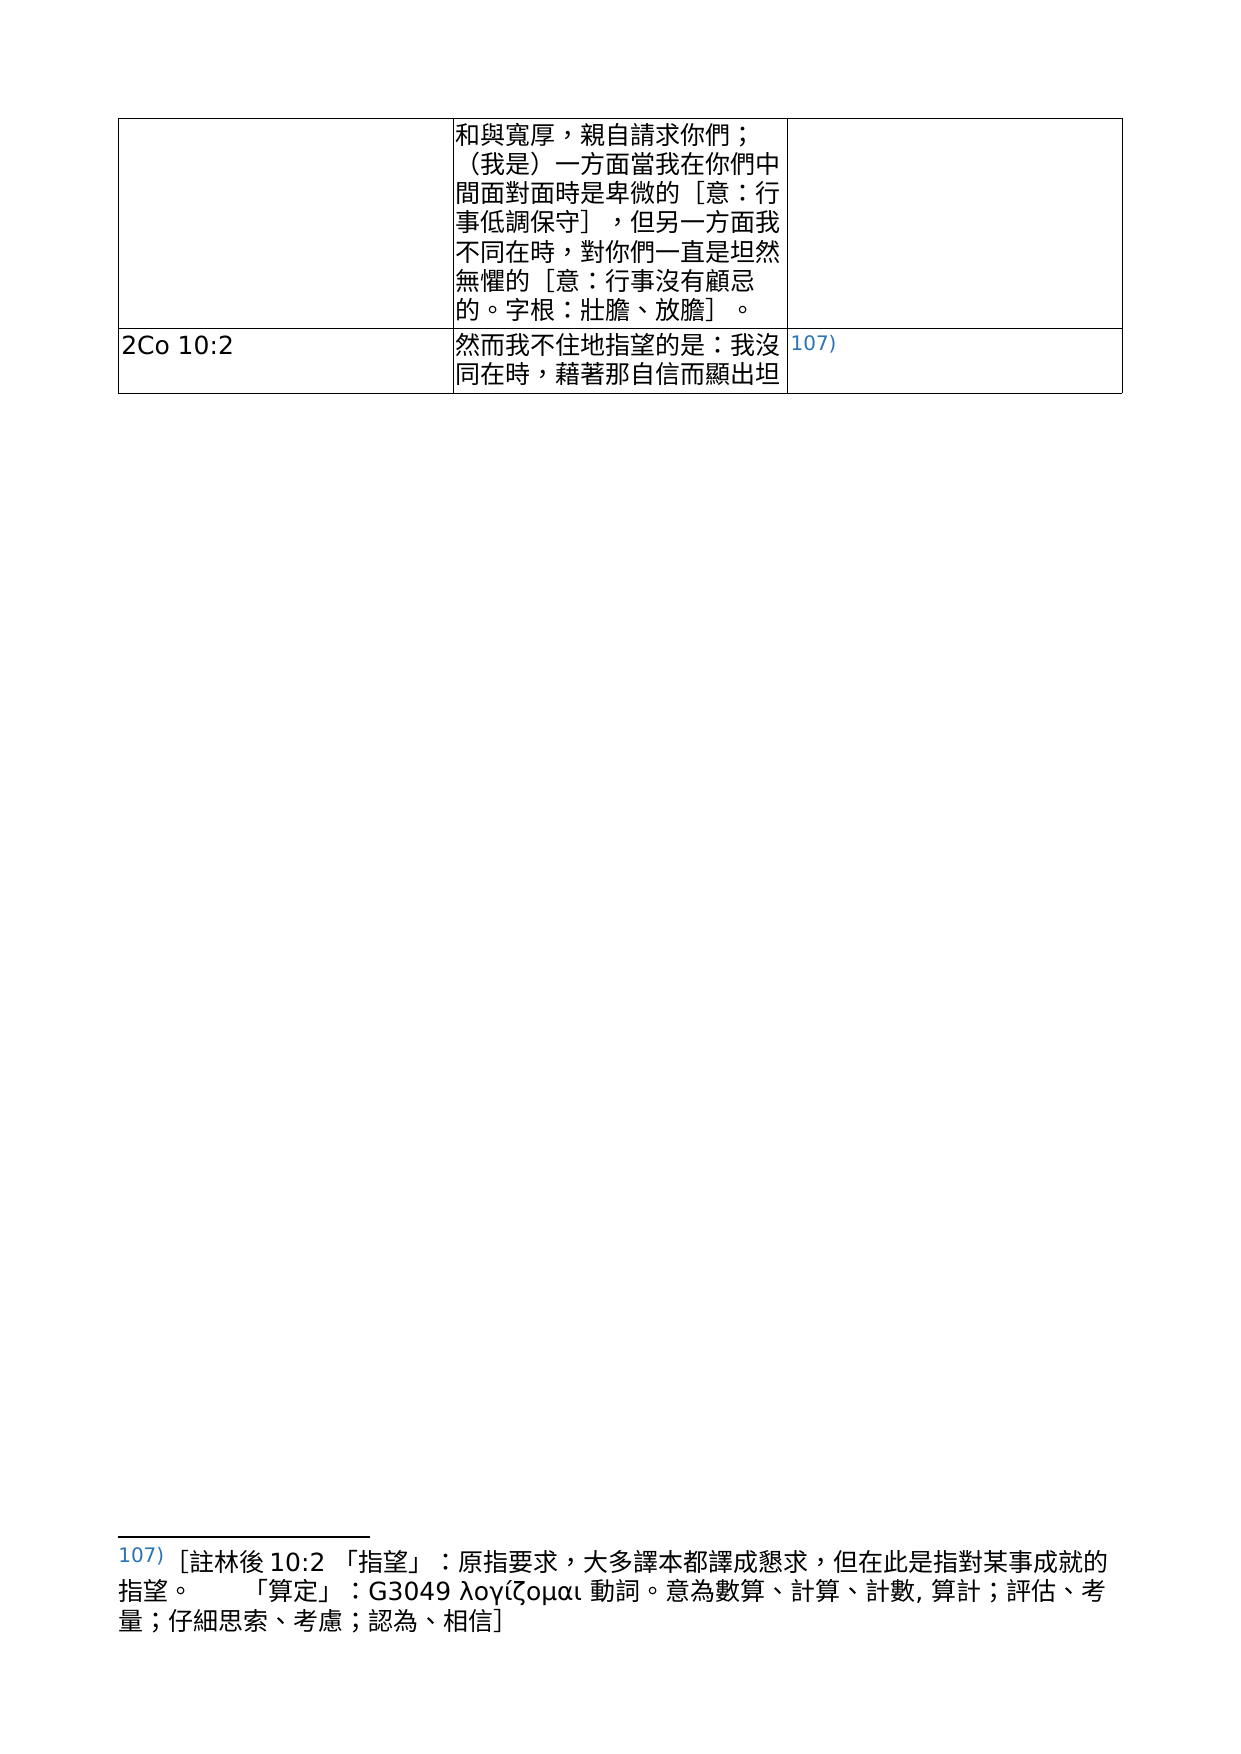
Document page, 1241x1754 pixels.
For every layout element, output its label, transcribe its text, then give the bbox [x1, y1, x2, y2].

table_cell 和與寬厚，親自請求你們；（我是）一方面當我在你們中間面對面時是卑微的［意：行事低調保守］，但另一方面我不同在時，對你們一直是坦然無懼的［意：行事沒有顧忌的。字根：壯膽、放膽］。 [454, 119, 787, 328]
table_cell 然而我不住地指望的是：我沒同在時，藉著那自信而顯出坦 [454, 329, 787, 392]
table_cell [119, 119, 453, 328]
table_cell [788, 119, 1122, 328]
table_cell 2Co 10:2 [119, 329, 453, 392]
table_cell [788, 329, 1122, 392]
